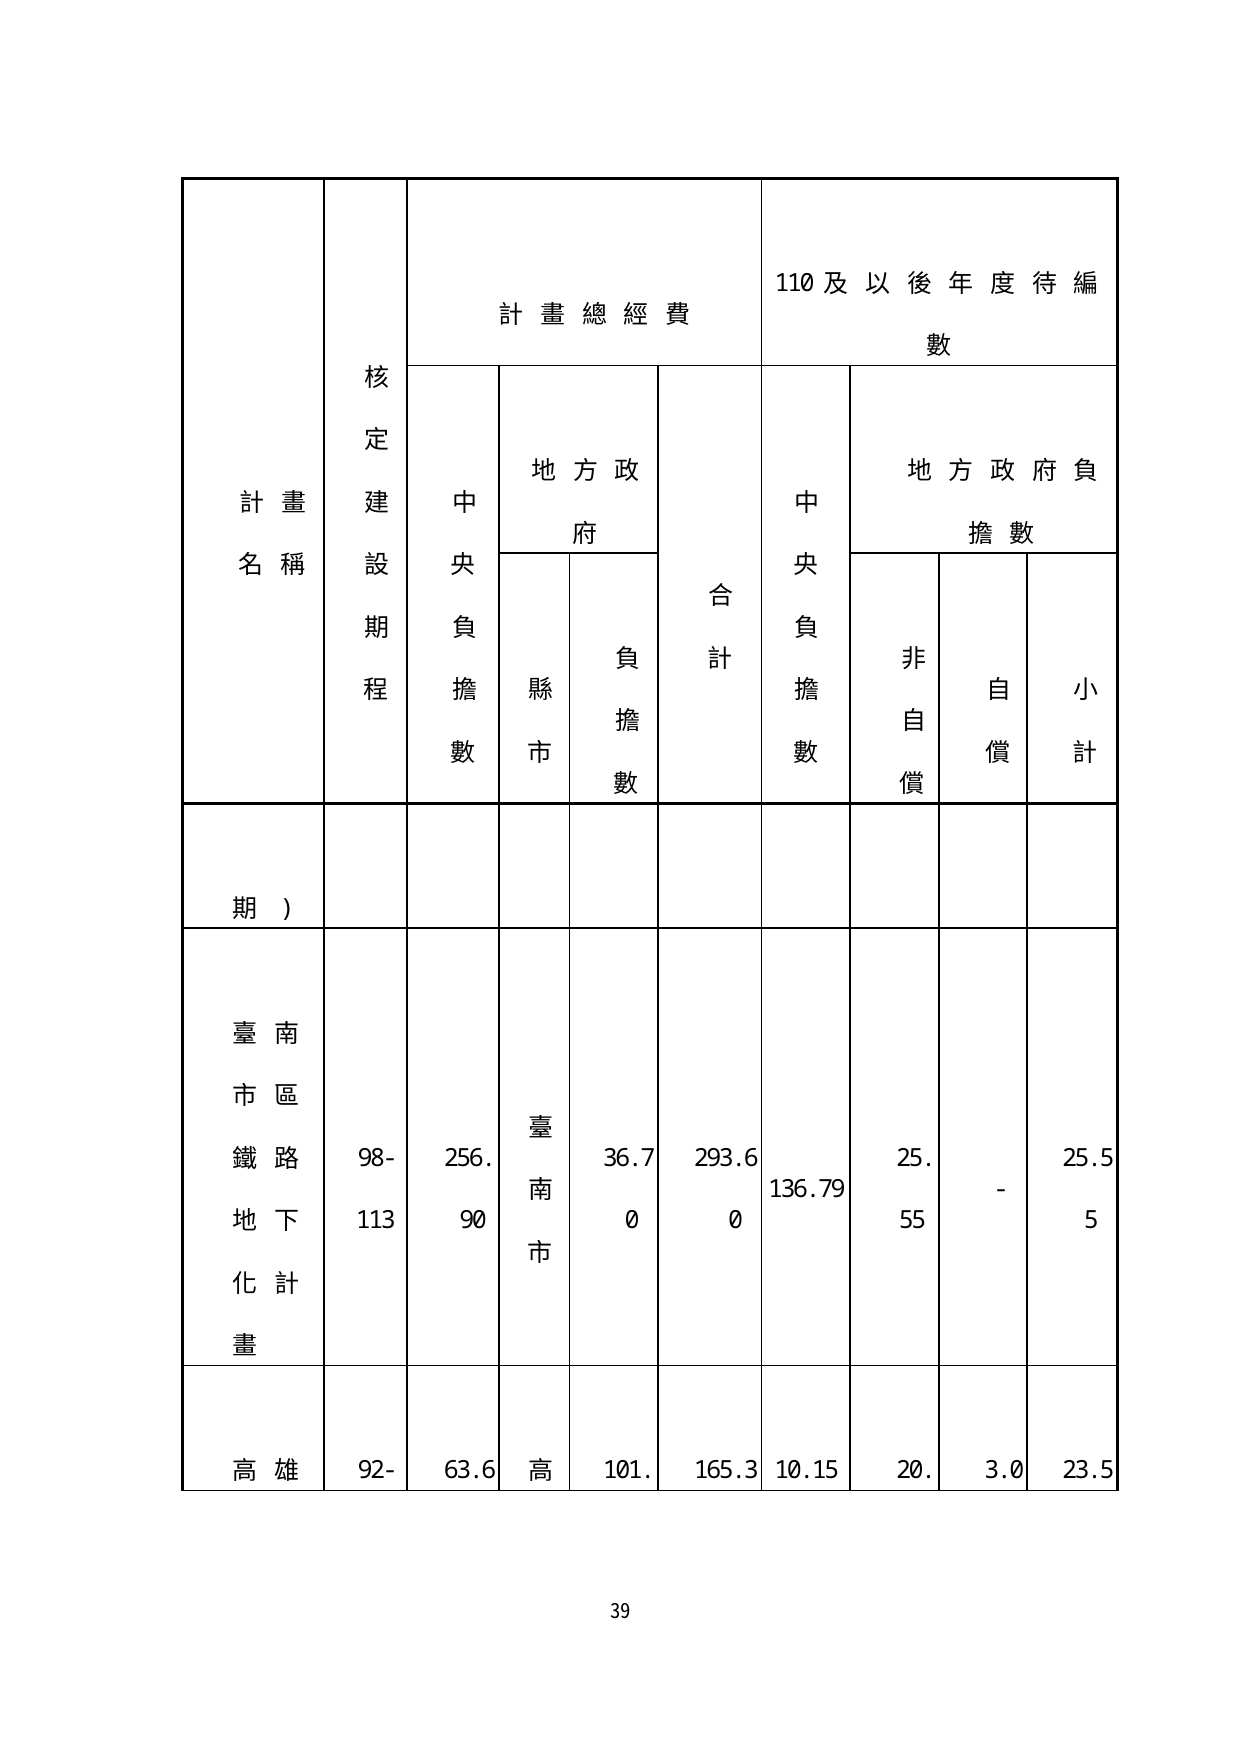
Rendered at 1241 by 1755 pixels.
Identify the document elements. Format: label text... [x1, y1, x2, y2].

table_cell [762, 805, 849, 927]
table_cell 23.5 [1028, 1366, 1116, 1490]
table_cell - [940, 929, 1026, 1365]
table_header 110及以後年度待編數 [762, 180, 1116, 365]
table_cell 165.3 [659, 1366, 761, 1490]
table_cell 20. [851, 1366, 938, 1490]
table_cell [408, 805, 498, 927]
table_header 計畫名稱 [184, 180, 323, 802]
table_cell 10.15 [762, 1366, 849, 1490]
table_cell [659, 805, 761, 927]
table_cell 臺南市區鐵路地下化計畫 [184, 929, 323, 1365]
table_cell 中央 負擔數 [762, 366, 849, 802]
table_cell 101. [570, 1366, 657, 1490]
table_cell 負擔數 [570, 554, 657, 802]
table_cell 36.70 [570, 929, 657, 1365]
table_cell 自償 [940, 554, 1026, 802]
table_cell [940, 805, 1026, 927]
table_cell [500, 805, 569, 927]
table_cell 高 [500, 1366, 569, 1490]
table_cell [325, 805, 406, 927]
table_cell 25.55 [851, 929, 938, 1365]
table_cell 63.6 [408, 1366, 498, 1490]
table_cell 293.60 [659, 929, 761, 1365]
table_header 計畫總經費 [408, 180, 761, 365]
table_cell 地方政府負擔數 [851, 366, 1116, 552]
table_cell [570, 805, 657, 927]
table_cell 縣市 [500, 554, 569, 802]
table_cell 98-113 [325, 929, 406, 1365]
table_cell 136.79 [762, 929, 849, 1365]
table_cell 期) [184, 805, 323, 927]
table_cell 合計 [659, 366, 761, 802]
table_cell 臺南市 [500, 929, 569, 1365]
table_cell 高雄 [184, 1366, 323, 1490]
table_cell 小計 [1028, 554, 1116, 802]
table_cell 92- [325, 1366, 406, 1490]
table_cell 非自償 [851, 554, 938, 802]
table_cell 3.0 [940, 1366, 1026, 1490]
table_cell 25.55 [1028, 929, 1116, 1365]
table_cell 256.90 [408, 929, 498, 1365]
table_cell [1028, 805, 1116, 927]
table_cell 中央 負擔數 [408, 366, 498, 802]
table_cell [851, 805, 938, 927]
table_header 核定建設期程 [325, 180, 406, 802]
table_cell 地方政府 [500, 366, 657, 552]
